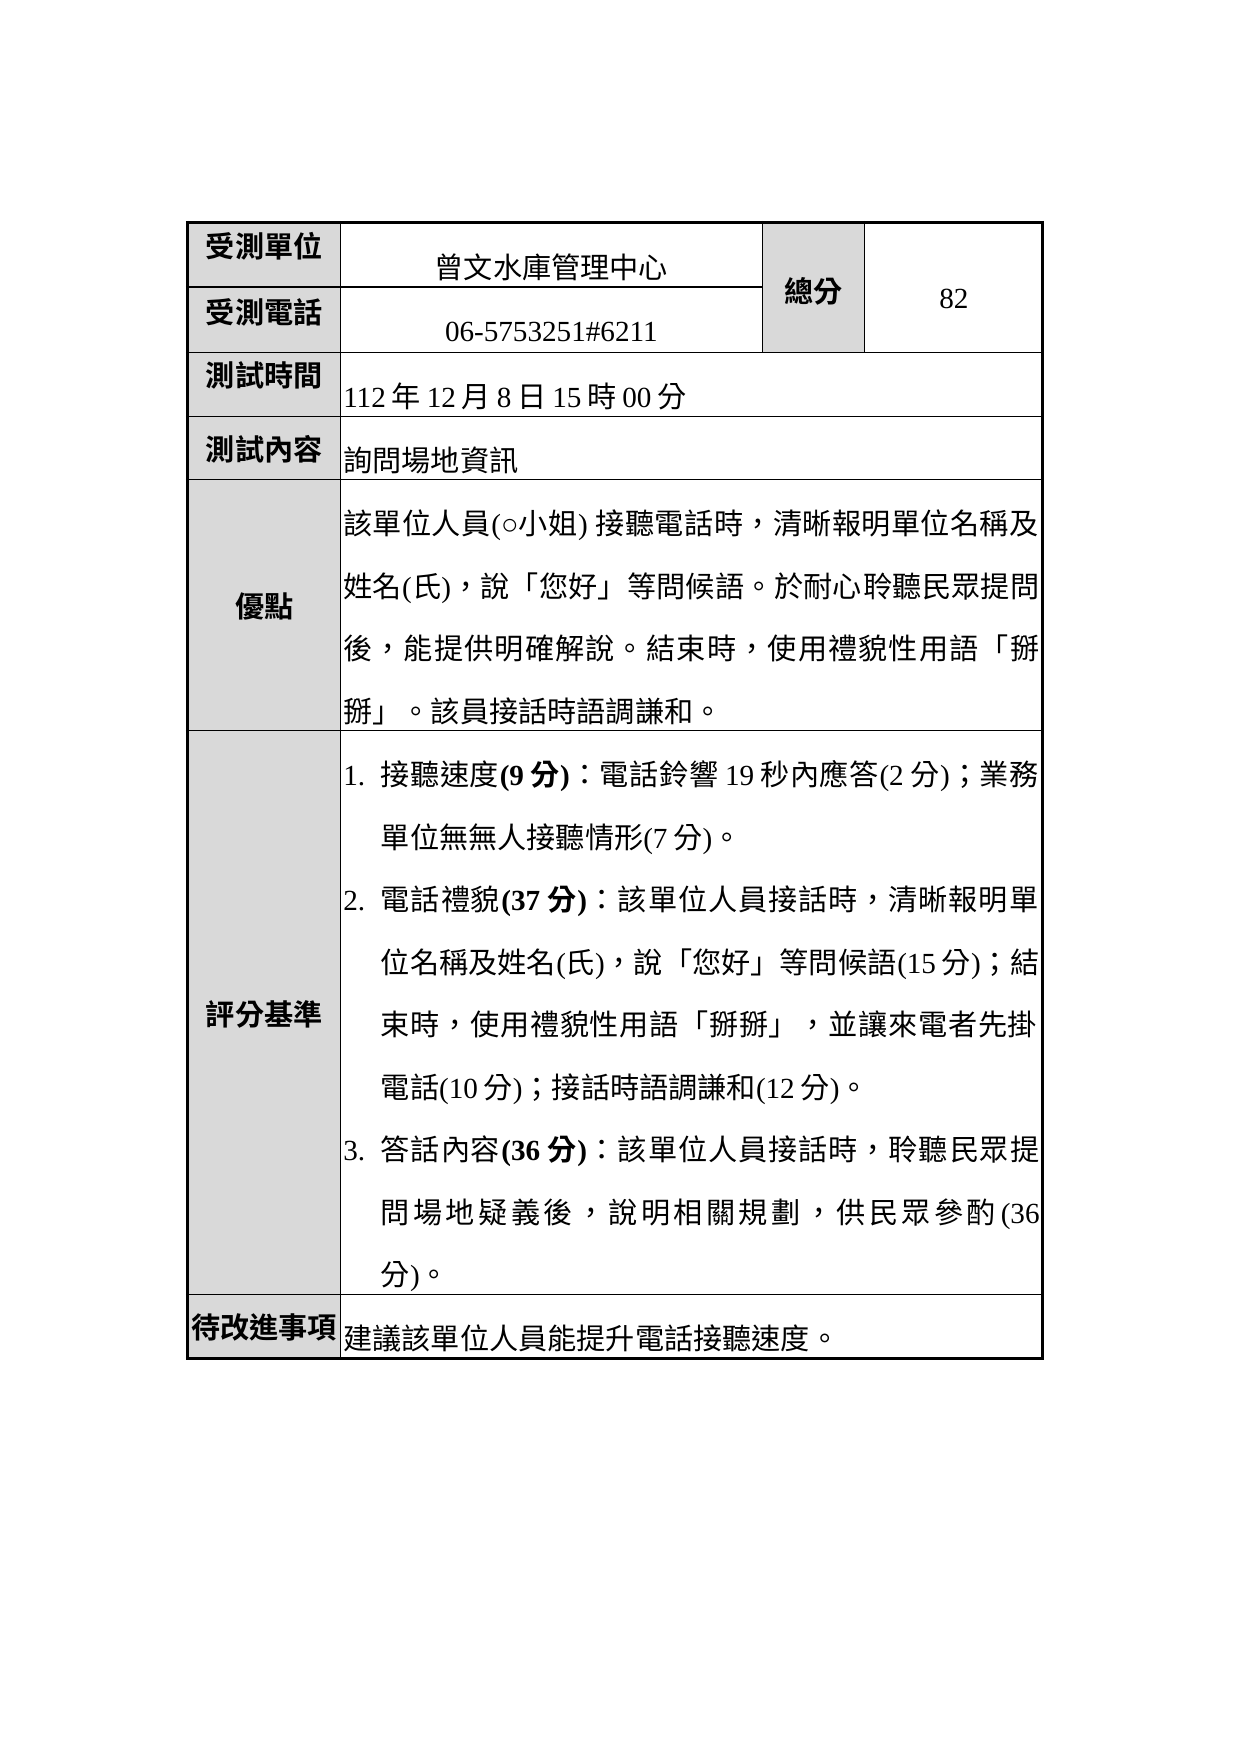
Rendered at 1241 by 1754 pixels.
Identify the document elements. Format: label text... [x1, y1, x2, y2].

table_header 曾文水庫管理中心 [341, 224, 762, 286]
table_cell 測試時間 [189, 353, 340, 416]
table_cell 建議該單位人員能提升電話接聽速度。 [341, 1295, 1041, 1357]
table_cell 112年12月8日15時00分 [341, 353, 1041, 416]
table_header 82 [865, 224, 1041, 352]
table_cell 測試內容 [189, 417, 340, 479]
table_cell 詢問場地資訊 [341, 417, 1041, 479]
table_cell 受測電話 [189, 288, 340, 352]
table_cell 優點 [189, 480, 340, 730]
table_header 總分 [763, 224, 864, 352]
table_cell 該單位人員(○小姐) 接聽電話時，清晰報明單位名稱及姓名(氏)，說「您好」等問候語。於耐心聆聽民眾提問後，能提供明確解說。結束時，使用禮貌性用語「掰掰」。該員接話時語調謙和。 [341, 480, 1041, 730]
table_cell 06-5753251#6211 [341, 288, 762, 352]
table_header 受測單位 [189, 224, 340, 286]
table_cell 評分基準 [189, 731, 340, 1294]
table_cell 待改進事項 [189, 1295, 340, 1357]
table_cell 接聽速度(9分)：電話鈴響19秒內應答(2分)；業務單位無無人接聽情形(7分)。 電話禮貌(37分)：該單位人員接話時，清晰報明單位名稱及姓名(氏)，說「您好」等問候語(15分)；結束時，使用禮貌性用語「掰掰」，並讓來電者先掛電話(10分)；接話時語調謙和(12分)。 答話內容(36分)：該單位人員接話時，聆聽民眾提問場地疑義後，說明相關規劃，供民眾參酌(36分)。 [341, 731, 1041, 1294]
